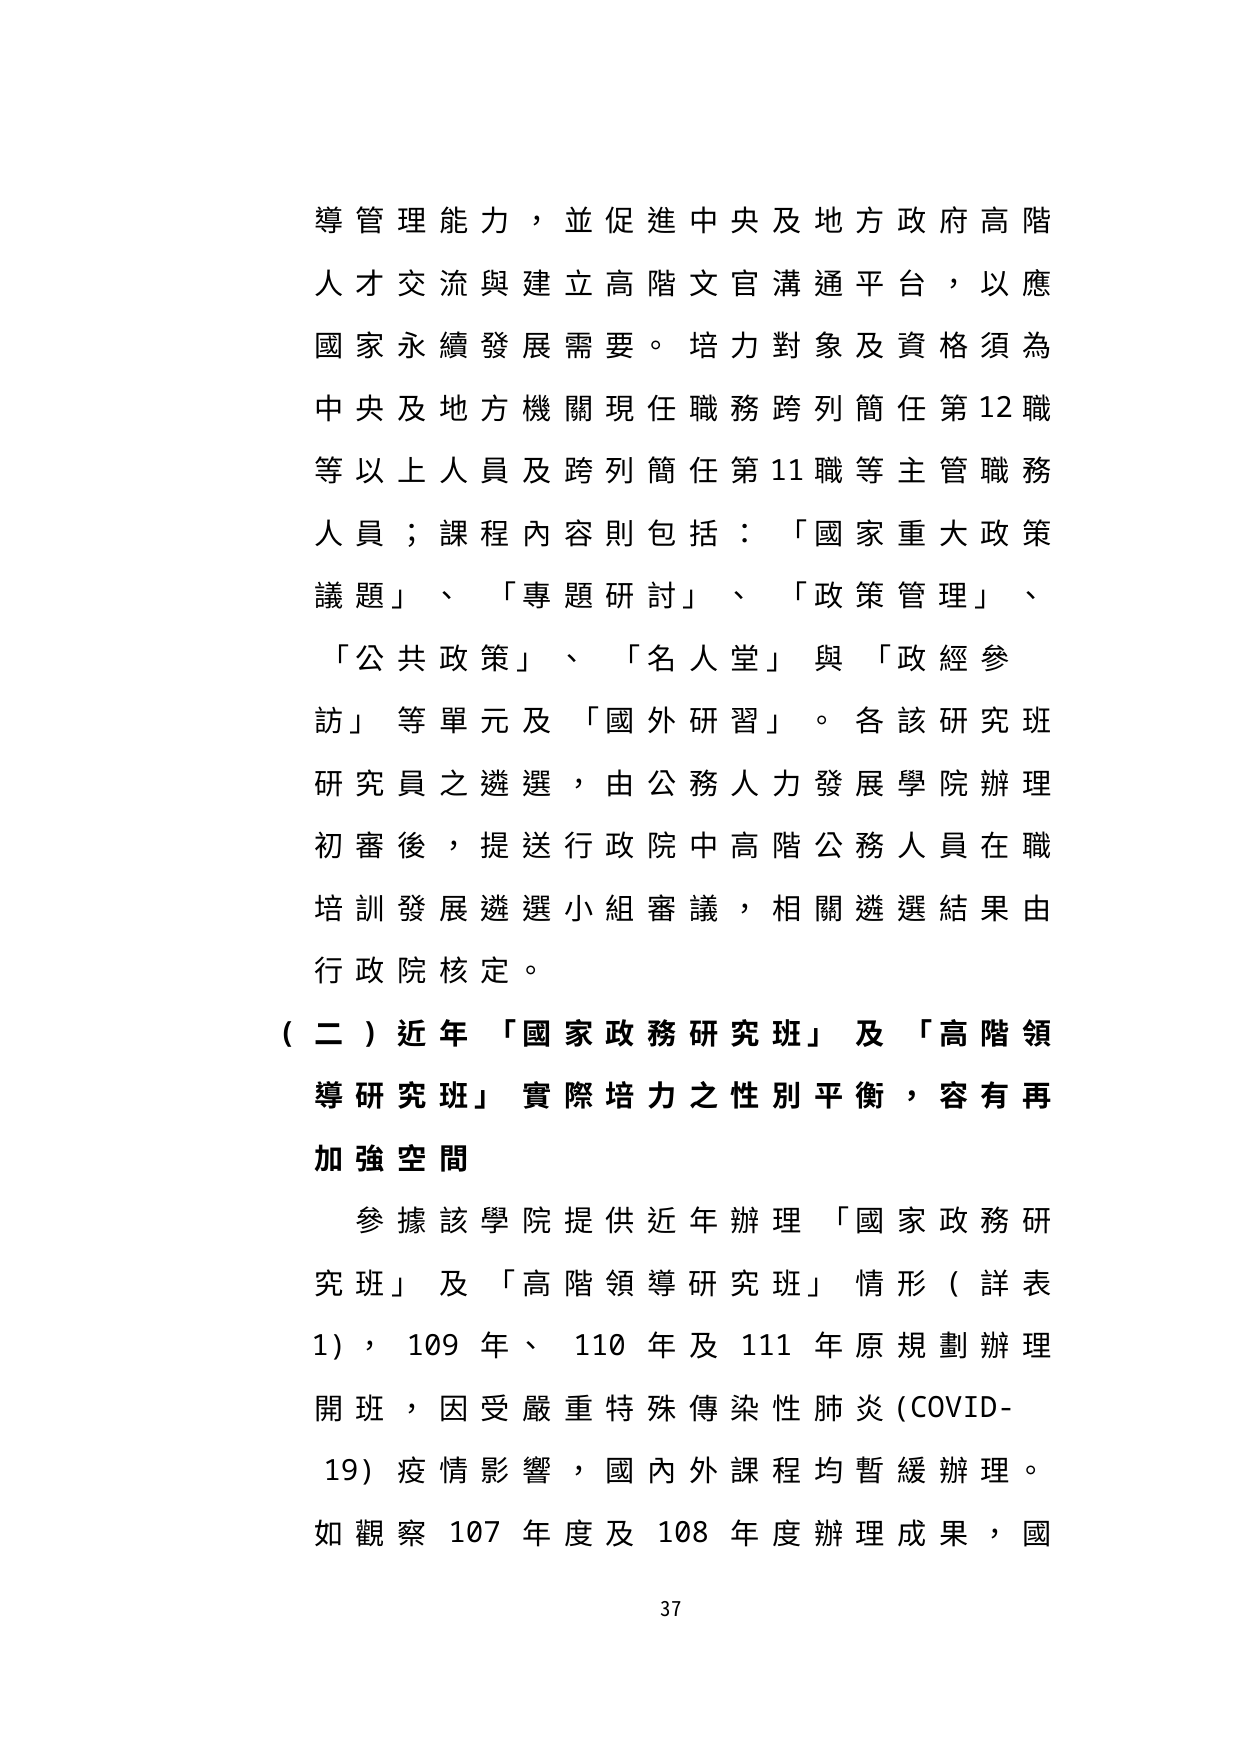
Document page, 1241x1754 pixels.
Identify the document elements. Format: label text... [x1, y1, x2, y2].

text 導管理能力，並促進中央及地方政府高階人才交流與建立高階文官溝通平台，以應國家永續發展需要。培力對象及資格須為中央及地方機關現任職務跨列簡任第12職等以上人員及跨列簡任第11職等主管職務人員；課程內容則包括：「國家重大政策議題」、「專題研討」、「政策管理」、「公共政策」、「名人堂」與「政經參訪」等單元及「國外研習」。各該研究班研究員之遴選，由公務人力發展學院辦理初審後，提送行政院中高階公務人員在職培訓發展遴選小組審議，相關遴選結果由行政院核定。 [271, 177, 1058, 990]
text 參據該學院提供近年辦理「國家政務研究班」及「高階領導研究班」情形(詳表1)，109年、110年及111年原規劃辦理開班，因受嚴重特殊傳染性肺炎(COVID-19)疫情影響，國內外課程均暫緩辦理。如觀察107年度及108年度辦理成果，國家政務研究班培力性別比由107年之66.7：33.3調整至108年之59.1：40.9；高階領導研究班性別比由107年之60.9：39.1調整至108年之62.5：37.5，仍存有若干程度性別差異。又依據「行政院人事行政總處性別平等推動計畫(111年至114年)」所訂部會層級議題之一為「強化中高階人員培力，提升簡任官等女性代表性」，係性別平等政策綱領「權力、決策與影響力」篇之推動策略包含推動性別平衡原則，增進女性培力與發展，擴大不同性別者之參與管道。其所訂定績效指標之一為提高國政班及高領班女性研究員比率，逐步實現任一性別不少於1/3，各年度女性研究員比率目標值分別為111年33%、112年33%、113年35%及114年35%，具體作法包括：函請各主管機關推薦人選時，以女性為優先；遴選時，注意任一性別不得少於1/3。惟參據前述107年及108年辦理結果，女性學員比率均已逾33%，該計畫所訂目標值容欠積極性，恐未能有效發揮強化中高階女性培力之政策效益，允宜有滾動調整機制。 [271, 1177, 1058, 1552]
text (二)近年「國家政務研究班」及「高階領導研究班」實際培力之性別平衡，容有再加強空間 [242, 990, 1058, 1177]
